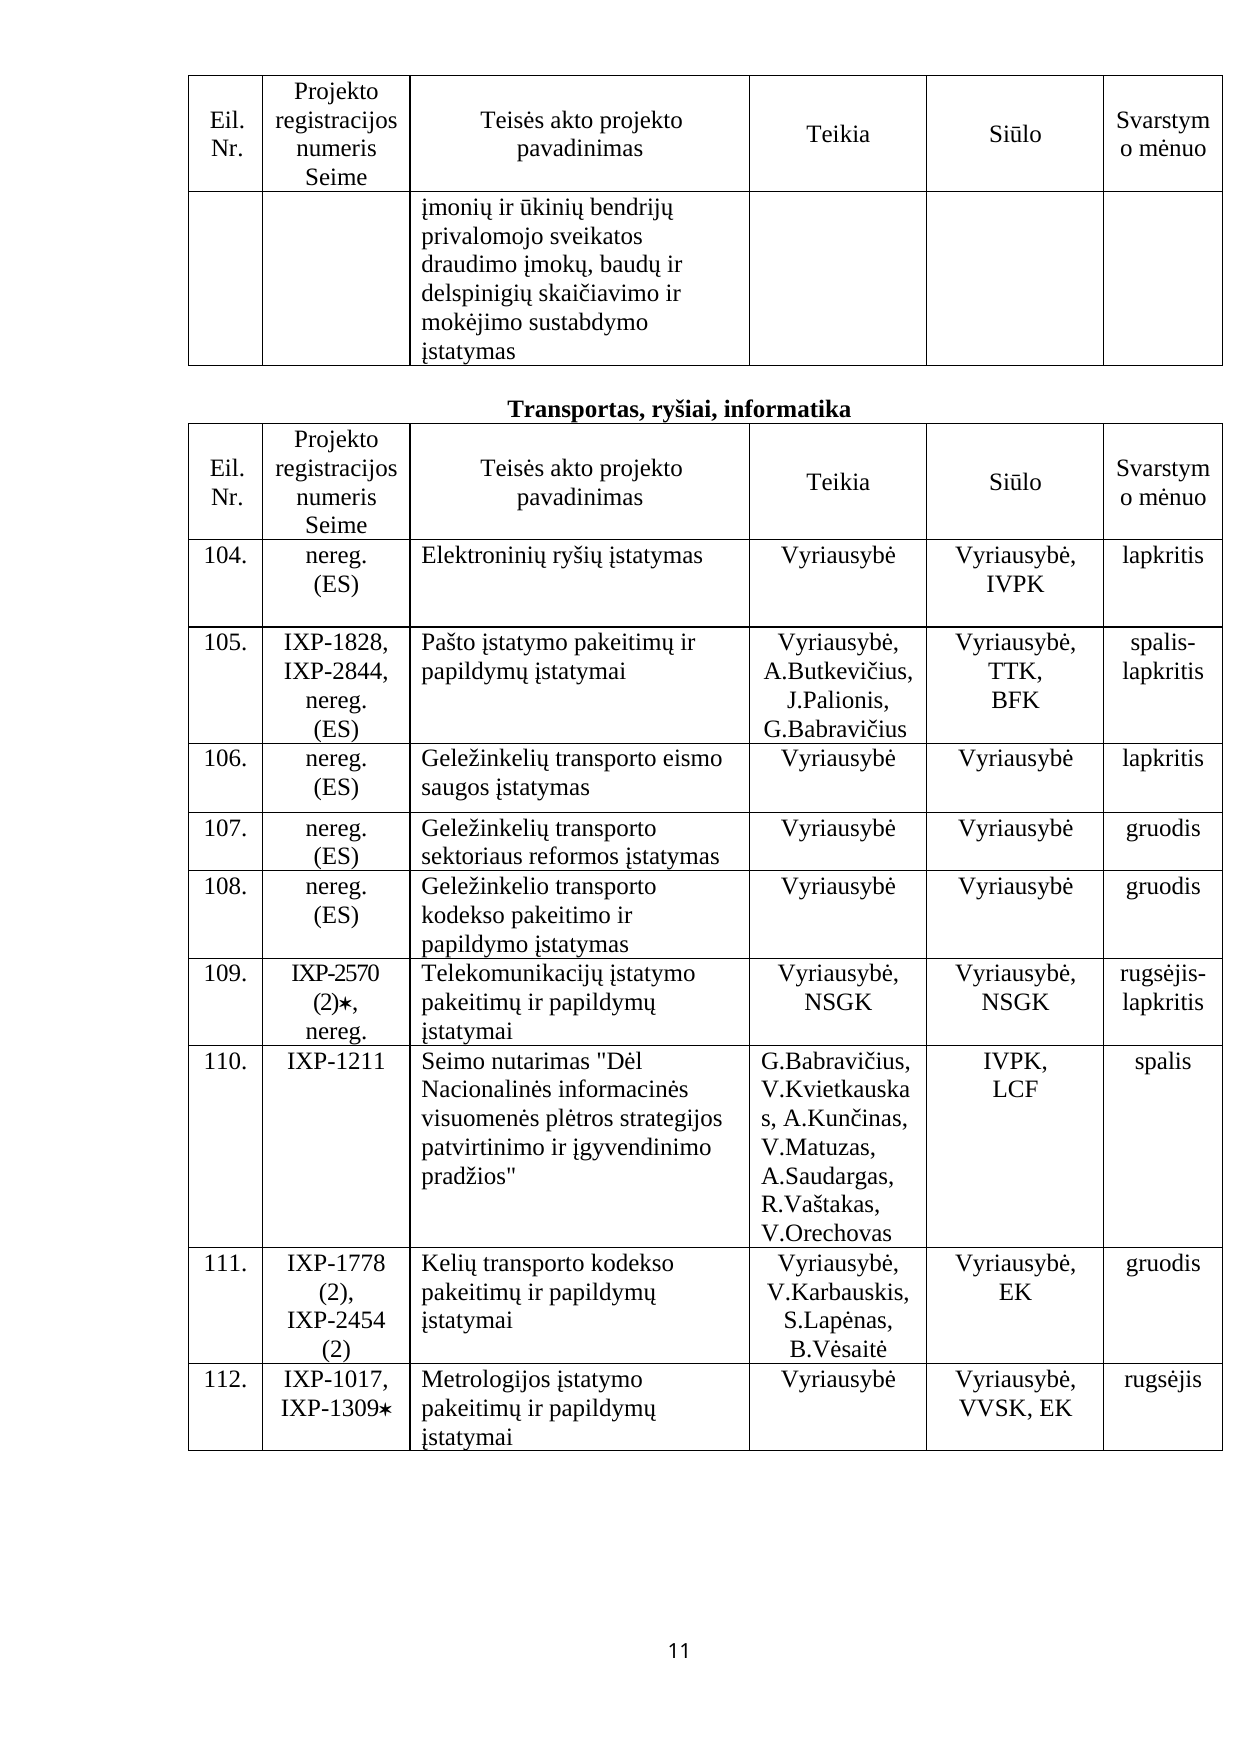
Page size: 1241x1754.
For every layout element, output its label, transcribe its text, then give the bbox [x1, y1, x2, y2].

table_cell Vyriausybė [750, 813, 926, 870]
table_cell IXP-1778 (2), IXP-2454 (2) [263, 1248, 409, 1363]
table_header Teisės akto projekto pavadinimas [411, 424, 749, 539]
table_cell 112. [189, 1364, 262, 1450]
table_cell Vyriausybė, A.Butkevičius, J.Palionis, G.Babravičius [750, 628, 926, 742]
table_header Projekto registracijos numeris Seime [263, 76, 409, 191]
table_header Teikia [750, 424, 926, 539]
table_cell nereg. (ES) [263, 744, 409, 812]
table_cell Kelių transporto kodekso pakeitimų ir papildymų įstatymai [411, 1248, 749, 1363]
table_cell 111. [189, 1248, 262, 1363]
table_cell Metrologijos įstatymo pakeitimų ir papildymų įstatymai [411, 1364, 749, 1450]
table_cell spalis [1104, 1046, 1222, 1247]
table_cell Geležinkelių transporto sektoriaus reformos įstatymas [411, 813, 749, 870]
table_cell nereg. (ES) [263, 540, 409, 626]
table_header Siūlo [927, 76, 1103, 191]
table_cell Vyriausybė [750, 744, 926, 812]
table_cell [927, 192, 1103, 364]
table_cell [750, 192, 926, 364]
table_cell lapkritis [1104, 744, 1222, 812]
text Transportas, ryšiai, informatika [177, 394, 1181, 423]
table_cell IXP-2570 (2), nereg. [263, 959, 409, 1045]
table_cell Vyriausybė [927, 871, 1103, 957]
table_cell rugsėjis [1104, 1364, 1222, 1450]
table_cell Vyriausybė, EK [927, 1248, 1103, 1363]
table_header Teisės akto projekto pavadinimas [411, 76, 749, 191]
table_cell įmonių ir ūkinių bendrijų privalomojo sveikatos draudimo įmokų, baudų ir delspinigių skaičiavimo ir mokėjimo sustabdymo įstatymas [411, 192, 749, 364]
table_cell 110. [189, 1046, 262, 1247]
table_cell Geležinkelių transporto eismo saugos įstatymas [411, 744, 749, 812]
table_cell IXP-1017, IXP-1309 [263, 1364, 409, 1450]
table_header Svarstymo mėnuo [1104, 424, 1222, 539]
table_cell Geležinkelio transporto kodekso pakeitimo ir papildymo įstatymas [411, 871, 749, 957]
table_cell [189, 192, 262, 364]
table_header Eil. Nr. [189, 76, 262, 191]
table_cell 108. [189, 871, 262, 957]
table_cell lapkritis [1104, 540, 1222, 626]
table_cell Vyriausybė [750, 871, 926, 957]
table_cell [1104, 192, 1222, 364]
table_cell Vyriausybė, NSGK [750, 959, 926, 1045]
table_cell G.Babravičius, V.Kvietkauskas, A.Kunčinas, V.Matuzas, A.Saudargas, R.Vaštakas, V.Orechovas [750, 1046, 926, 1247]
table_cell Vyriausybė, V.Karbauskis, S.Lapėnas, B.Vėsaitė [750, 1248, 926, 1363]
table_cell nereg. (ES) [263, 813, 409, 870]
table_cell Vyriausybė, TTK, BFK [927, 628, 1103, 742]
table_cell Vyriausybė [927, 744, 1103, 812]
table_cell [263, 192, 409, 364]
table_cell IXP-1828, IXP-2844, nereg. (ES) [263, 628, 409, 742]
table_cell Telekomunikacijų įstatymo pakeitimų ir papildymų įstatymai [411, 959, 749, 1045]
table_header Eil. Nr. [189, 424, 262, 539]
table_cell Pašto įstatymo pakeitimų ir papildymų įstatymai [411, 628, 749, 742]
table_header Projekto registracijos numeris Seime [263, 424, 409, 539]
table_cell gruodis [1104, 1248, 1222, 1363]
table_cell Vyriausybė, NSGK [927, 959, 1103, 1045]
table_cell IVPK, LCF [927, 1046, 1103, 1247]
table_header Siūlo [927, 424, 1103, 539]
table_cell gruodis [1104, 813, 1222, 870]
table_cell Vyriausybė [927, 813, 1103, 870]
table_cell gruodis [1104, 871, 1222, 957]
table_cell spalis- lapkritis [1104, 628, 1222, 742]
table_cell Vyriausybė, VVSK, EK [927, 1364, 1103, 1450]
table_cell Elektroninių ryšių įstatymas [411, 540, 749, 626]
table_cell 107. [189, 813, 262, 870]
table_cell Vyriausybė [750, 540, 926, 626]
table_cell Vyriausybė, IVPK [927, 540, 1103, 626]
table_header Svarstymo mėnuo [1104, 76, 1222, 191]
table_cell 106. [189, 744, 262, 812]
table_cell 105. [189, 628, 262, 742]
table_cell 109. [189, 959, 262, 1045]
table_cell 104. [189, 540, 262, 626]
table_header Teikia [750, 76, 926, 191]
table_cell rugsėjis- lapkritis [1104, 959, 1222, 1045]
table_cell IXP-1211 [263, 1046, 409, 1247]
table_cell nereg. (ES) [263, 871, 409, 957]
table_cell Seimo nutarimas "Dėl Nacionalinės informacinės visuomenės plėtros strategijos patvirtinimo ir įgyvendinimo pradžios" [411, 1046, 749, 1247]
table_cell Vyriausybė [750, 1364, 926, 1450]
